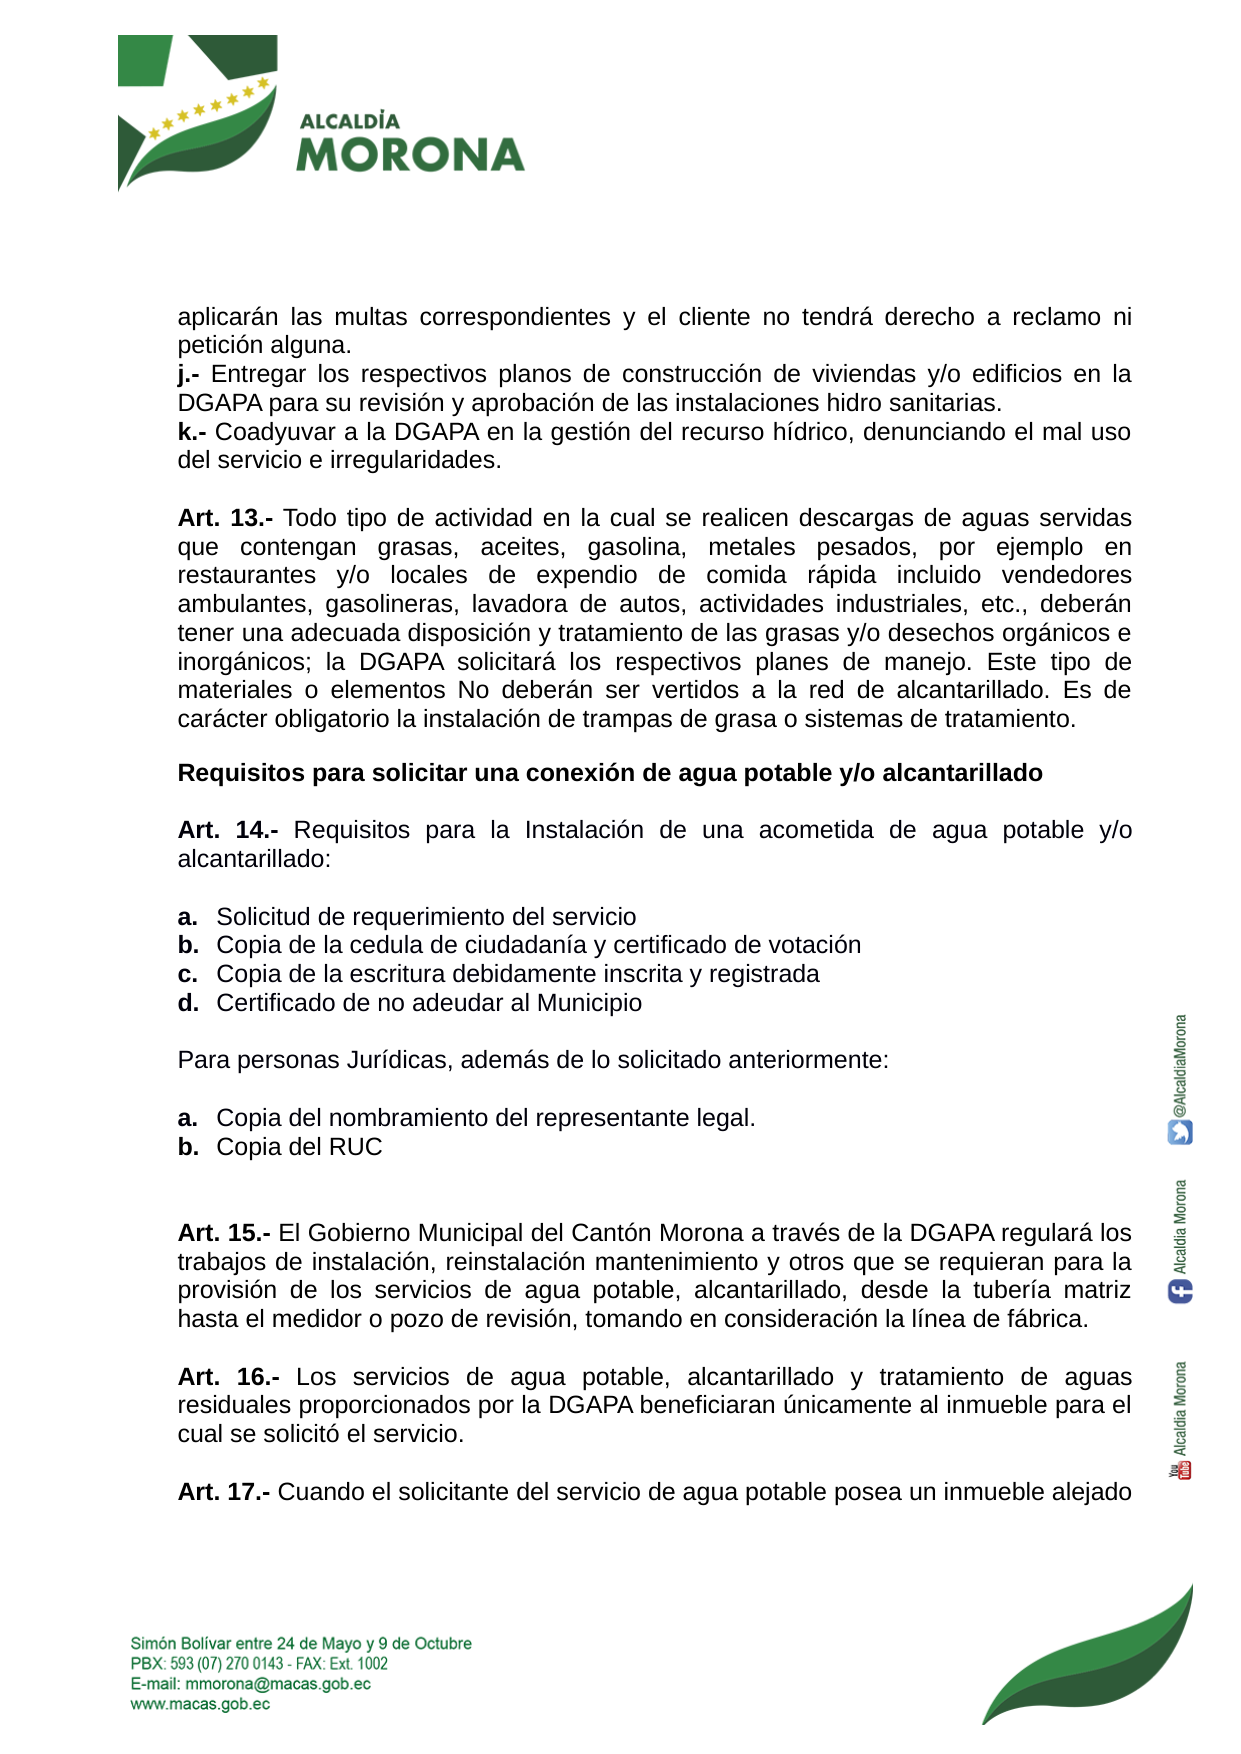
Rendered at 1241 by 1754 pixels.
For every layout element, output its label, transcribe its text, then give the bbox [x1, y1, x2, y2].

text aplicarán las multas correspondientes y el cliente no tendrá derecho a reclamo ni petición alguna. [177, 302, 1134, 359]
text Art. 13.- Todo tipo de actividad en la cual se realicen descargas de aguas servidas que contengan grasas, aceites, gasolina, metales pesados, por ejemplo en restaurantes y/o locales de expendio de comida rápida incluido vendedores ambulantes, gasolineras, lavadora de autos, actividades industriales, etc., deberán tener una adecuada disposición y tratamiento de las grasas y/o desechos orgánicos e inorgánicos; la DGAPA solicitará los respectivos planes de manejo. Este tipo de materiales o elementos No deberán ser vertidos a la red de alcantarillado. Es de carácter obligatorio la instalación de trampas de grasa o sistemas de tratamiento. [177, 503, 1134, 733]
text Art. 16.- Los servicios de agua potable, alcantarillado y tratamiento de aguas residuales proporcionados por la DGAPA beneficiaran únicamente al inmueble para el cual se solicitó el servicio. [177, 1362, 1134, 1448]
text Art. 14.- Requisitos para la Instalación de una acometida de agua potable y/o alcantarillado: [177, 816, 1134, 873]
list Copia de la cedula de ciudadanía y certificado de votación [177, 931, 1134, 959]
list Certificado de no adeudar al Municipio [177, 988, 1134, 1017]
text k.- Coadyuvar a la DGAPA en la gestión del recurso hídrico, denunciando el mal uso del servicio e irregularidades. [177, 417, 1134, 474]
text Para personas Jurídicas, además de lo solicitado anteriormente: [177, 1046, 1134, 1074]
list Copia del nombramiento del representante legal. [177, 1103, 1134, 1132]
list Copia del RUC [177, 1132, 1134, 1161]
text Art. 17.- Cuando el solicitante del servicio de agua potable posea un inmueble alejado [177, 1477, 1134, 1506]
text Art. 15.- El Gobierno Municipal del Cantón Morona a través de la DGAPA regulará los trabajos de instalación, reinstalación mantenimiento y otros que se requieran para la provisión de los servicios de agua potable, alcantarillado, desde la tubería matriz hasta el medidor o pozo de revisión, tomando en consideración la línea de fábrica. [177, 1218, 1134, 1333]
picture [118, 35, 1193, 1725]
list Solicitud de requerimiento del servicio [177, 902, 1134, 931]
subtitle Requisitos para solicitar una conexión de agua potable y/o alcantarillado [177, 758, 1134, 787]
text j.- Entregar los respectivos planos de construcción de viviendas y/o edificios en la DGAPA para su revisión y aprobación de las instalaciones hidro sanitarias. [177, 359, 1134, 417]
list Copia de la escritura debidamente inscrita y registrada [177, 959, 1134, 988]
